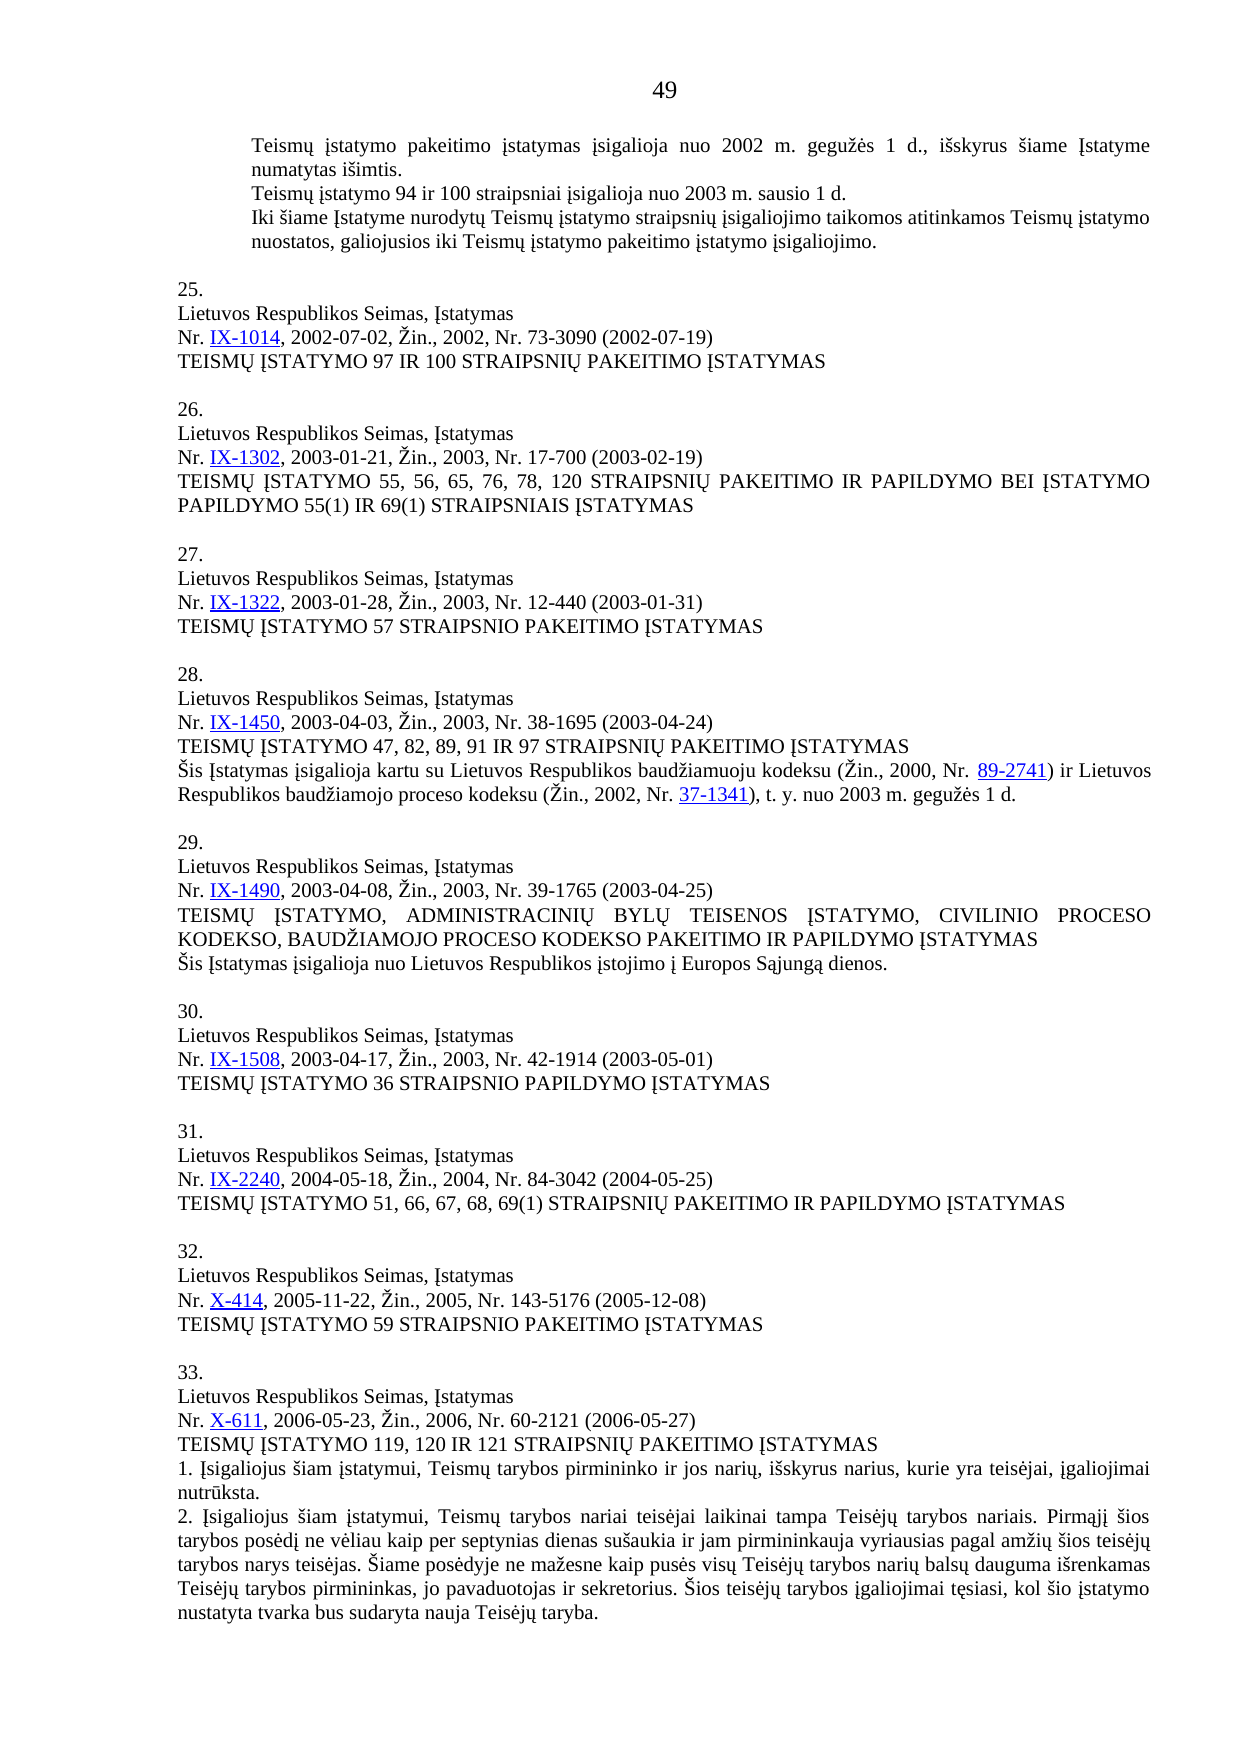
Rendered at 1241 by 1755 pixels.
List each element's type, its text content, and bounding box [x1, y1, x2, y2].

text Šis Įstatymas įsigalioja kartu su Lietuvos Respublikos baudžiamuoju kodeksu (Žin., 2000, Nr. 89-2741) ir Lietuvos Respublikos baudžiamojo proceso kodeksu (Žin., 2002, Nr. 37-1341), t. y. nuo 2003 m. gegužės 1 d. [177, 758, 1152, 806]
text TEISMŲ ĮSTATYMO 36 STRAIPSNIO PAPILDYMO ĮSTATYMAS [177, 1071, 1152, 1095]
text Lietuvos Respublikos Seimas, Įstatymas [177, 854, 1152, 878]
text Nr. IX-1490, 2003-04-08, Žin., 2003, Nr. 39-1765 (2003-04-25) [177, 878, 1152, 902]
text Lietuvos Respublikos Seimas, Įstatymas [177, 1384, 1152, 1408]
text Lietuvos Respublikos Seimas, Įstatymas [177, 686, 1152, 710]
text 33. [177, 1360, 1152, 1384]
text Lietuvos Respublikos Seimas, Įstatymas [177, 1143, 1152, 1167]
text 26. [177, 397, 1152, 421]
text Nr. X-611, 2006-05-23, Žin., 2006, Nr. 60-2121 (2006-05-27) [177, 1408, 1152, 1432]
text Teismų įstatymo 94 ir 100 straipsniai įsigalioja nuo 2003 m. sausio 1 d. [177, 181, 1152, 205]
text TEISMŲ ĮSTATYMO 47, 82, 89, 91 IR 97 STRAIPSNIŲ PAKEITIMO ĮSTATYMAS [177, 734, 1152, 758]
text Nr. X-414, 2005-11-22, Žin., 2005, Nr. 143-5176 (2005-12-08) [177, 1287, 1152, 1312]
text 31. [177, 1119, 1152, 1143]
text Šis Įstatymas įsigalioja nuo Lietuvos Respublikos įstojimo į Europos Sąjungą dienos. [177, 951, 1152, 975]
text Nr. IX-1322, 2003-01-28, Žin., 2003, Nr. 12-440 (2003-01-31) [177, 590, 1152, 614]
text TEISMŲ ĮSTATYMO 55, 56, 65, 76, 78, 120 STRAIPSNIŲ PAKEITIMO IR PAPILDYMO BEI ĮSTATYMO PAPILDYMO 55(1) IR 69(1) STRAIPSNIAIS ĮSTATYMAS [177, 469, 1152, 517]
text TEISMŲ ĮSTATYMO 119, 120 IR 121 STRAIPSNIŲ PAKEITIMO ĮSTATYMAS [177, 1432, 1152, 1456]
text TEISMŲ ĮSTATYMO 57 STRAIPSNIO PAKEITIMO ĮSTATYMAS [177, 614, 1152, 638]
text 30. [177, 999, 1152, 1023]
text Iki šiame Įstatyme nurodytų Teismų įstatymo straipsnių įsigaliojimo taikomos atitinkamos Teismų įstatymo nuostatos, galiojusios iki Teismų įstatymo pakeitimo įstatymo įsigaliojimo. [251, 205, 1152, 253]
text Teismų įstatymo pakeitimo įstatymas įsigalioja nuo 2002 m. gegužės 1 d., išskyrus šiame Įstatyme numatytas išimtis. [251, 132, 1152, 181]
text 27. [177, 542, 1152, 566]
text Nr. IX-1508, 2003-04-17, Žin., 2003, Nr. 42-1914 (2003-05-01) [177, 1047, 1152, 1071]
text Lietuvos Respublikos Seimas, Įstatymas [177, 1023, 1152, 1047]
text Lietuvos Respublikos Seimas, Įstatymas [177, 301, 1152, 325]
text 1. Įsigaliojus šiam įstatymui, Teismų tarybos pirmininko ir jos narių, išskyrus narius, kurie yra teisėjai, įgaliojimai nutrūksta. [177, 1456, 1152, 1504]
text TEISMŲ ĮSTATYMO, ADMINISTRACINIŲ BYLŲ TEISENOS ĮSTATYMO, CIVILINIO PROCESO KODEKSO, BAUDŽIAMOJO PROCESO KODEKSO PAKEITIMO IR PAPILDYMO ĮSTATYMAS [177, 902, 1152, 951]
text 32. [177, 1239, 1152, 1263]
text Nr. IX-1302, 2003-01-21, Žin., 2003, Nr. 17-700 (2003-02-19) [177, 445, 1152, 469]
text 25. [177, 277, 1152, 301]
text Nr. IX-2240, 2004-05-18, Žin., 2004, Nr. 84-3042 (2004-05-25) [177, 1167, 1152, 1191]
text TEISMŲ ĮSTATYMO 97 IR 100 STRAIPSNIŲ PAKEITIMO ĮSTATYMAS [177, 349, 1152, 373]
text Nr. IX-1450, 2003-04-03, Žin., 2003, Nr. 38-1695 (2003-04-24) [177, 710, 1152, 734]
text TEISMŲ ĮSTATYMO 51, 66, 67, 68, 69(1) STRAIPSNIŲ PAKEITIMO IR PAPILDYMO ĮSTATYMAS [177, 1191, 1152, 1215]
text 2. Įsigaliojus šiam įstatymui, Teismų tarybos nariai teisėjai laikinai tampa Teisėjų tarybos nariais. Pirmąjį šios tarybos posėdį ne vėliau kaip per septynias dienas sušaukia ir jam pirmininkauja vyriausias pagal amžių šios teisėjų tarybos narys teisėjas. Šiame posėdyje ne mažesne kaip pusės visų Teisėjų tarybos narių balsų dauguma išrenkamas Teisėjų tarybos pirmininkas, jo pavaduotojas ir sekretorius. Šios teisėjų tarybos įgaliojimai tęsiasi, kol šio įstatymo nustatyta tvarka bus sudaryta nauja Teisėjų taryba. [177, 1504, 1152, 1624]
text 29. [177, 830, 1152, 854]
text Lietuvos Respublikos Seimas, Įstatymas [177, 1263, 1152, 1287]
text Nr. IX-1014, 2002-07-02, Žin., 2002, Nr. 73-3090 (2002-07-19) [177, 325, 1152, 349]
text 28. [177, 662, 1152, 686]
text Lietuvos Respublikos Seimas, Įstatymas [177, 421, 1152, 445]
text Lietuvos Respublikos Seimas, Įstatymas [177, 566, 1152, 590]
text TEISMŲ ĮSTATYMO 59 STRAIPSNIO PAKEITIMO ĮSTATYMAS [177, 1312, 1152, 1336]
